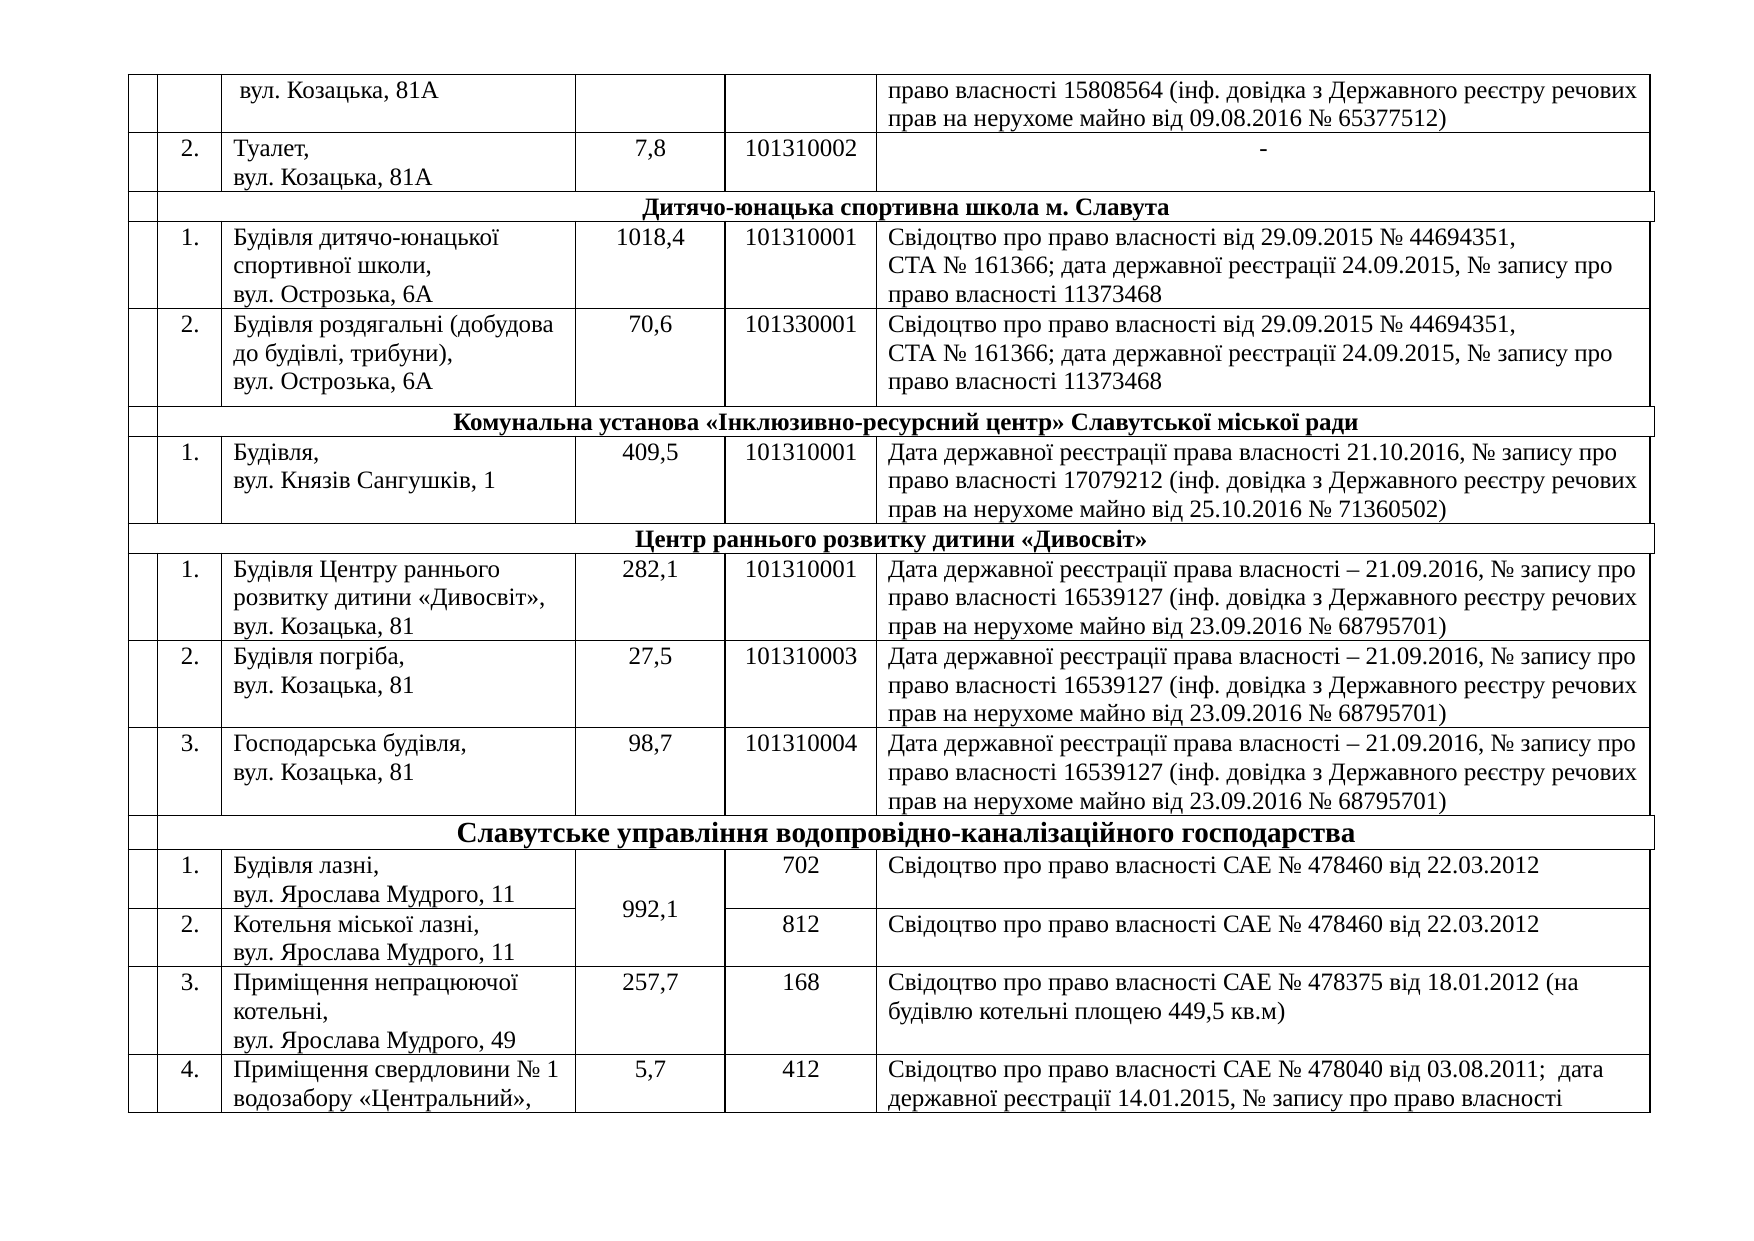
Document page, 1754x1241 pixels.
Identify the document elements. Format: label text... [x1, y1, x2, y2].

table_cell 1018,4 [576, 222, 724, 308]
table_cell 1. [158, 554, 221, 640]
table_cell 101310001 [726, 222, 876, 308]
table_cell [129, 192, 157, 221]
table_cell [129, 850, 157, 908]
table_cell [129, 816, 157, 849]
table_cell Свідоцтво про право власності від 29.09.2015 № 44694351, СТА № 161366; дата державної реєстрації 24.09.2015, № запису про право власності 11373468 [877, 222, 1649, 308]
table_cell право власності 15808564 (інф. довідка з Державного реєстру речових прав на нерухоме майно від 09.08.2016 № 65377512) [877, 75, 1649, 132]
table_cell Будівля Центру раннього розвитку дитини «Дивосвіт», вул. Козацька, 81 [222, 554, 575, 640]
table_cell [129, 728, 157, 814]
table_cell Дитячо-юнацька спортивна школа м. Славута [158, 192, 1654, 221]
table_cell 2. [158, 641, 221, 727]
table_cell 282,1 [576, 554, 724, 640]
table_cell [129, 909, 157, 966]
table_cell [129, 967, 157, 1053]
table_cell Будівля роздягальні (добудова до будівлі, трибуни), вул. Острозька, 6А [222, 309, 575, 406]
table_cell [129, 309, 157, 406]
table_cell 702 [726, 850, 876, 908]
table_cell 101310004 [726, 728, 876, 814]
table_cell Котельня міської лазні, вул. Ярослава Мудрого, 11 [222, 909, 575, 966]
table_cell вул. Козацька, 81А [222, 75, 575, 132]
table_cell Комунальна установа «Інклюзивно-ресурсний центр» Славутської міської ради [158, 407, 1654, 436]
table_cell Свідоцтво про право власності САЕ № 478460 від 22.03.2012 [877, 909, 1649, 966]
table_cell Приміщення свердловини № 1 водозабору «Центральний», [222, 1055, 575, 1112]
table_cell 101310002 [726, 133, 876, 191]
table_cell 7,8 [576, 133, 724, 191]
table_cell 3. [158, 967, 221, 1053]
table_cell 409,5 [576, 437, 724, 523]
table_cell 2. [158, 309, 221, 406]
table_cell 4. [158, 1055, 221, 1112]
table_cell 101310001 [726, 554, 876, 640]
table_cell [129, 407, 157, 436]
table_cell 2. [158, 909, 221, 966]
table_cell 5,7 [576, 1055, 724, 1112]
table_cell [576, 75, 724, 132]
table_cell Свідоцтво про право власності САЕ № 478375 від 18.01.2012 (на будівлю котельні площею 449,5 кв.м) [877, 967, 1649, 1053]
table_cell 168 [726, 967, 876, 1053]
table_cell Приміщення непрацюючої котельні, вул. Ярослава Мудрого, 49 [222, 967, 575, 1053]
table_cell Дата державної реєстрації права власності – 21.09.2016, № запису про право власності 16539127 (інф. довідка з Державного реєстру речових прав на нерухоме майно від 23.09.2016 № 68795701) [877, 641, 1649, 727]
table_cell Дата державної реєстрації права власності 21.10.2016, № запису про право власності 17079212 (інф. довідка з Державного реєстру речових прав на нерухоме майно від 25.10.2016 № 71360502) [877, 437, 1649, 523]
table_cell Славутське управління водопровідно-каналізаційного господарства [158, 816, 1654, 849]
table_cell [158, 75, 221, 132]
table_cell [129, 1055, 157, 1112]
table_cell [129, 133, 157, 191]
table_cell [129, 222, 157, 308]
table_cell 812 [726, 909, 876, 966]
table_cell 992,1 [576, 850, 724, 966]
table_cell 70,6 [576, 309, 724, 406]
table_cell [129, 75, 157, 132]
table_cell 1. [158, 222, 221, 308]
table_cell Будівля лазні, вул. Ярослава Мудрого, 11 [222, 850, 575, 908]
table_cell 98,7 [576, 728, 724, 814]
table_cell [129, 437, 157, 523]
table_cell Центр раннього розвитку дитини «Дивосвіт» [129, 524, 1654, 553]
table_cell 1. [158, 437, 221, 523]
table_cell Дата державної реєстрації права власності – 21.09.2016, № запису про право власності 16539127 (інф. довідка з Державного реєстру речових прав на нерухоме майно від 23.09.2016 № 68795701) [877, 554, 1649, 640]
table_cell 257,7 [576, 967, 724, 1053]
table_cell Дата державної реєстрації права власності – 21.09.2016, № запису про право власності 16539127 (інф. довідка з Державного реєстру речових прав на нерухоме майно від 23.09.2016 № 68795701) [877, 728, 1649, 814]
table_cell Будівля погріба, вул. Козацька, 81 [222, 641, 575, 727]
table_cell 101330001 [726, 309, 876, 406]
table_cell 412 [726, 1055, 876, 1112]
table_cell [726, 75, 876, 132]
table_cell - [877, 133, 1649, 191]
table_cell Свідоцтво про право власності від 29.09.2015 № 44694351, СТА № 161366; дата державної реєстрації 24.09.2015, № запису про право власності 11373468 [877, 309, 1649, 406]
table_cell 2. [158, 133, 221, 191]
table_cell 101310003 [726, 641, 876, 727]
table_cell 27,5 [576, 641, 724, 727]
table_cell Будівля дитячо-юнацької спортивної школи, вул. Острозька, 6А [222, 222, 575, 308]
table_cell [129, 641, 157, 727]
table_cell Господарська будівля, вул. Козацька, 81 [222, 728, 575, 814]
table_cell Будівля, вул. Князів Сангушків, 1 [222, 437, 575, 523]
table_cell 101310001 [726, 437, 876, 523]
table_cell [129, 554, 157, 640]
table_cell Туалет, вул. Козацька, 81А [222, 133, 575, 191]
table_cell 3. [158, 728, 221, 814]
table_cell Свідоцтво про право власності САЕ № 478040 від 03.08.2011; дата державної реєстрації 14.01.2015, № запису про право власності [877, 1055, 1649, 1112]
table_cell 1. [158, 850, 221, 908]
table_cell Свідоцтво про право власності САЕ № 478460 від 22.03.2012 [877, 850, 1649, 908]
